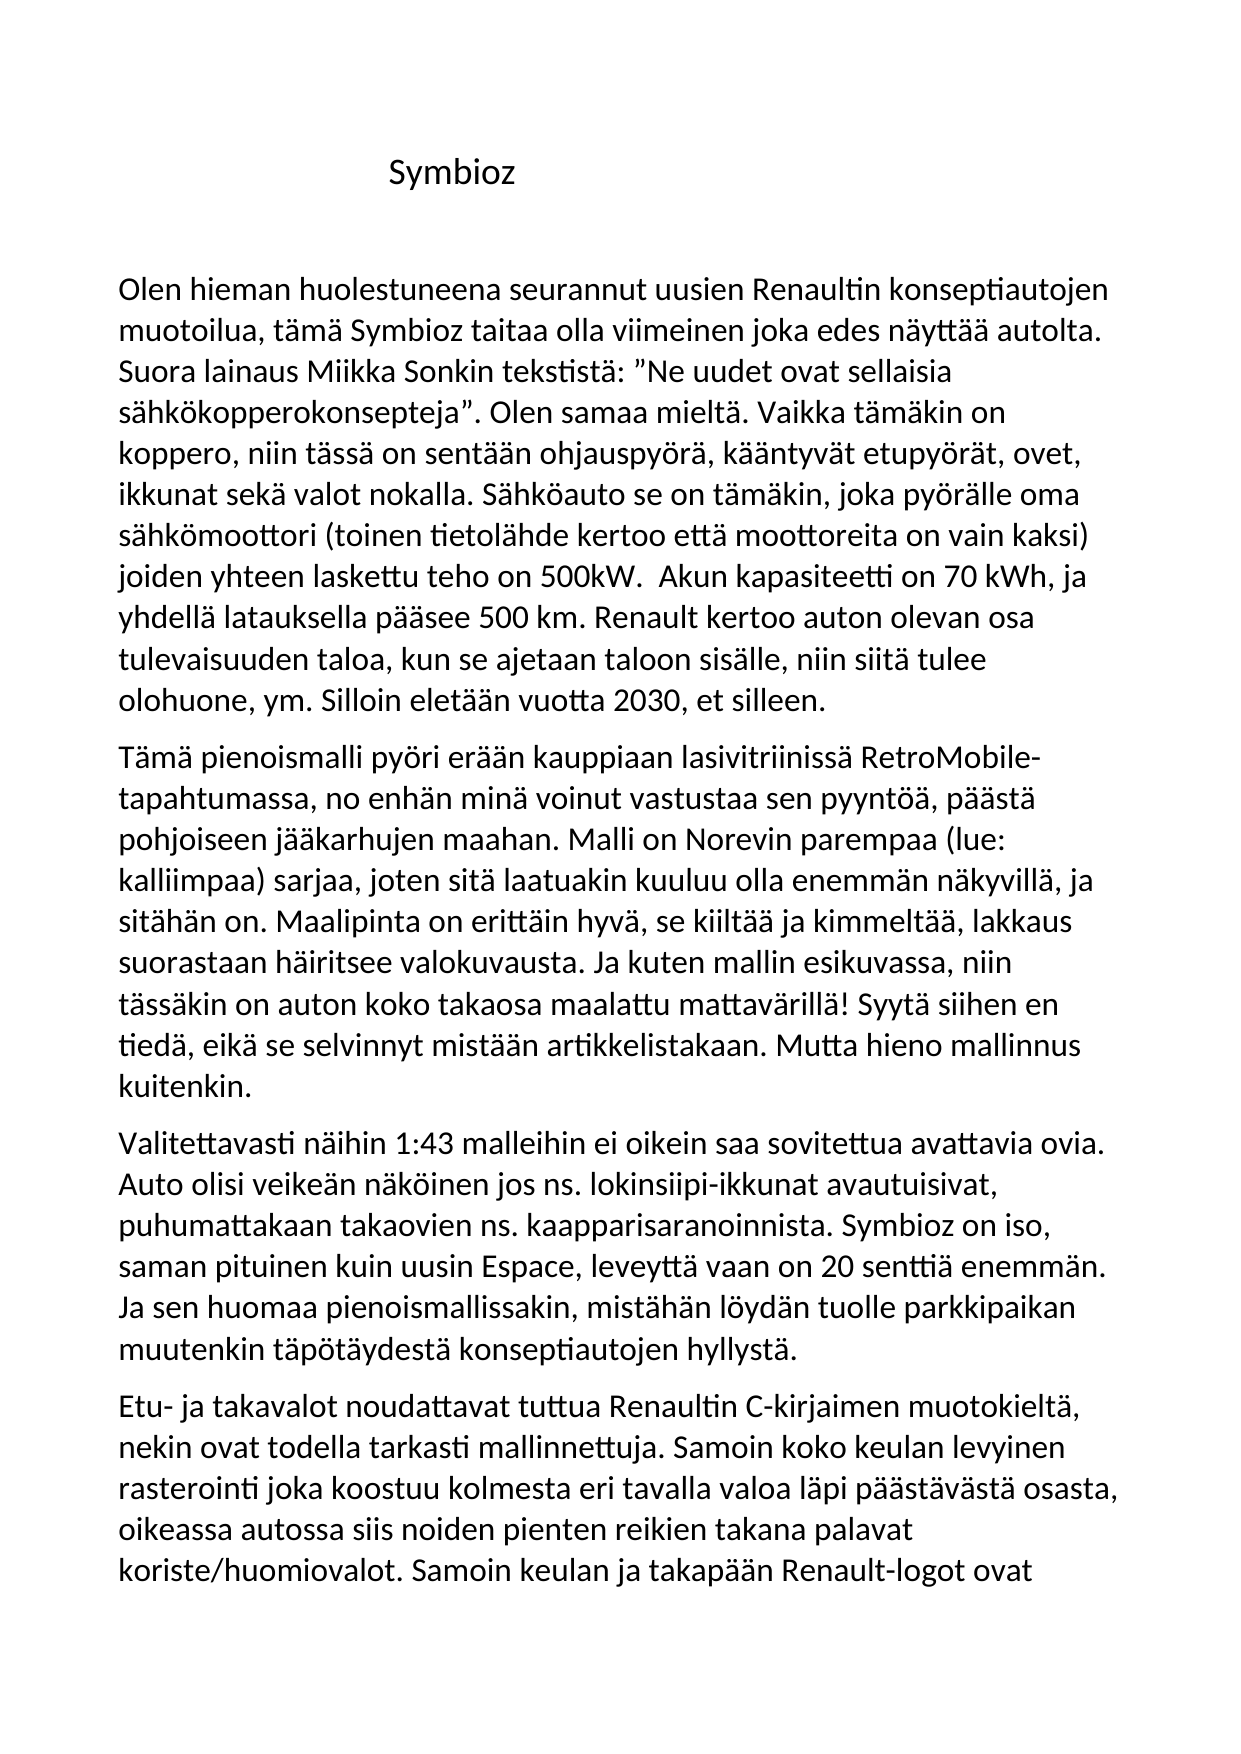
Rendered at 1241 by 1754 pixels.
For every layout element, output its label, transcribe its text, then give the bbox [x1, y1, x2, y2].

text Valitettavasti näihin 1:43 malleihin ei oikein saa sovitettua avattavia ovia. Auto olisi veikeän näköinen jos ns. lokinsiipi-ikkunat avautuisivat, puhumattakaan takaovien ns. kaapparisaranoinnista. Symbioz on iso, saman pituinen kuin uusin Espace, leveyttä vaan on 20 senttiä enemmän. Ja sen huomaa pienoismallissakin, mistähän löydän tuolle parkkipaikan muutenkin täpötäydestä konseptiautojen hyllystä. [118, 1122, 1122, 1368]
text Olen hieman huolestuneena seurannut uusien Renaultin konseptiautojen muotoilua, tämä Symbioz taitaa olla viimeinen joka edes näyttää autolta. Suora lainaus Miikka Sonkin tekstistä: ”Ne uudet ovat sellaisia sähkökopperokonsepteja”. Olen samaa mieltä. Vaikka tämäkin on koppero, niin tässä on sentään ohjauspyörä, kääntyvät etupyörät, ovet, ikkunat sekä valot nokalla. Sähköauto se on tämäkin, joka pyörälle oma sähkömoottori (toinen tietolähde kertoo että moottoreita on vain kaksi) joiden yhteen laskettu teho on 500kW. Akun kapasiteetti on 70 kWh, ja yhdellä latauksella pääsee 500 km. Renault kertoo auton olevan osa tulevaisuuden taloa, kun se ajetaan taloon sisälle, niin siitä tulee olohuone, ym. Silloin eletään vuotta 2030, et silleen. [118, 268, 1122, 719]
text Tämä pienoismalli pyöri erään kauppiaan lasivitriinissä RetroMobile-tapahtumassa, no enhän minä voinut vastustaa sen pyyntöä, päästä pohjoiseen jääkarhujen maahan. Malli on Norevin parempaa (lue: kalliimpaa) sarjaa, joten sitä laatuakin kuuluu olla enemmän näkyvillä, ja sitähän on. Maalipinta on erittäin hyvä, se kiiltää ja kimmeltää, lakkaus suorastaan häiritsee valokuvausta. Ja kuten mallin esikuvassa, niin tässäkin on auton koko takaosa maalattu mattavärillä! Syytä siihen en tiedä, eikä se selvinnyt mistään artikkelistakaan. Mutta hieno mallinnus kuitenkin. [118, 736, 1122, 1105]
text Symbioz [118, 148, 1122, 193]
text Etu- ja takavalot noudattavat tuttua Renaultin C-kirjaimen muotokieltä, nekin ovat todella tarkasti mallinnettuja. Samoin koko keulan levyinen rasterointi joka koostuu kolmesta eri tavalla valoa läpi päästävästä osasta, oikeassa autossa siis noiden pienten reikien takana palavat koriste/huomiovalot. Samoin keulan ja takapään Renault-logot ovat [118, 1385, 1122, 1590]
